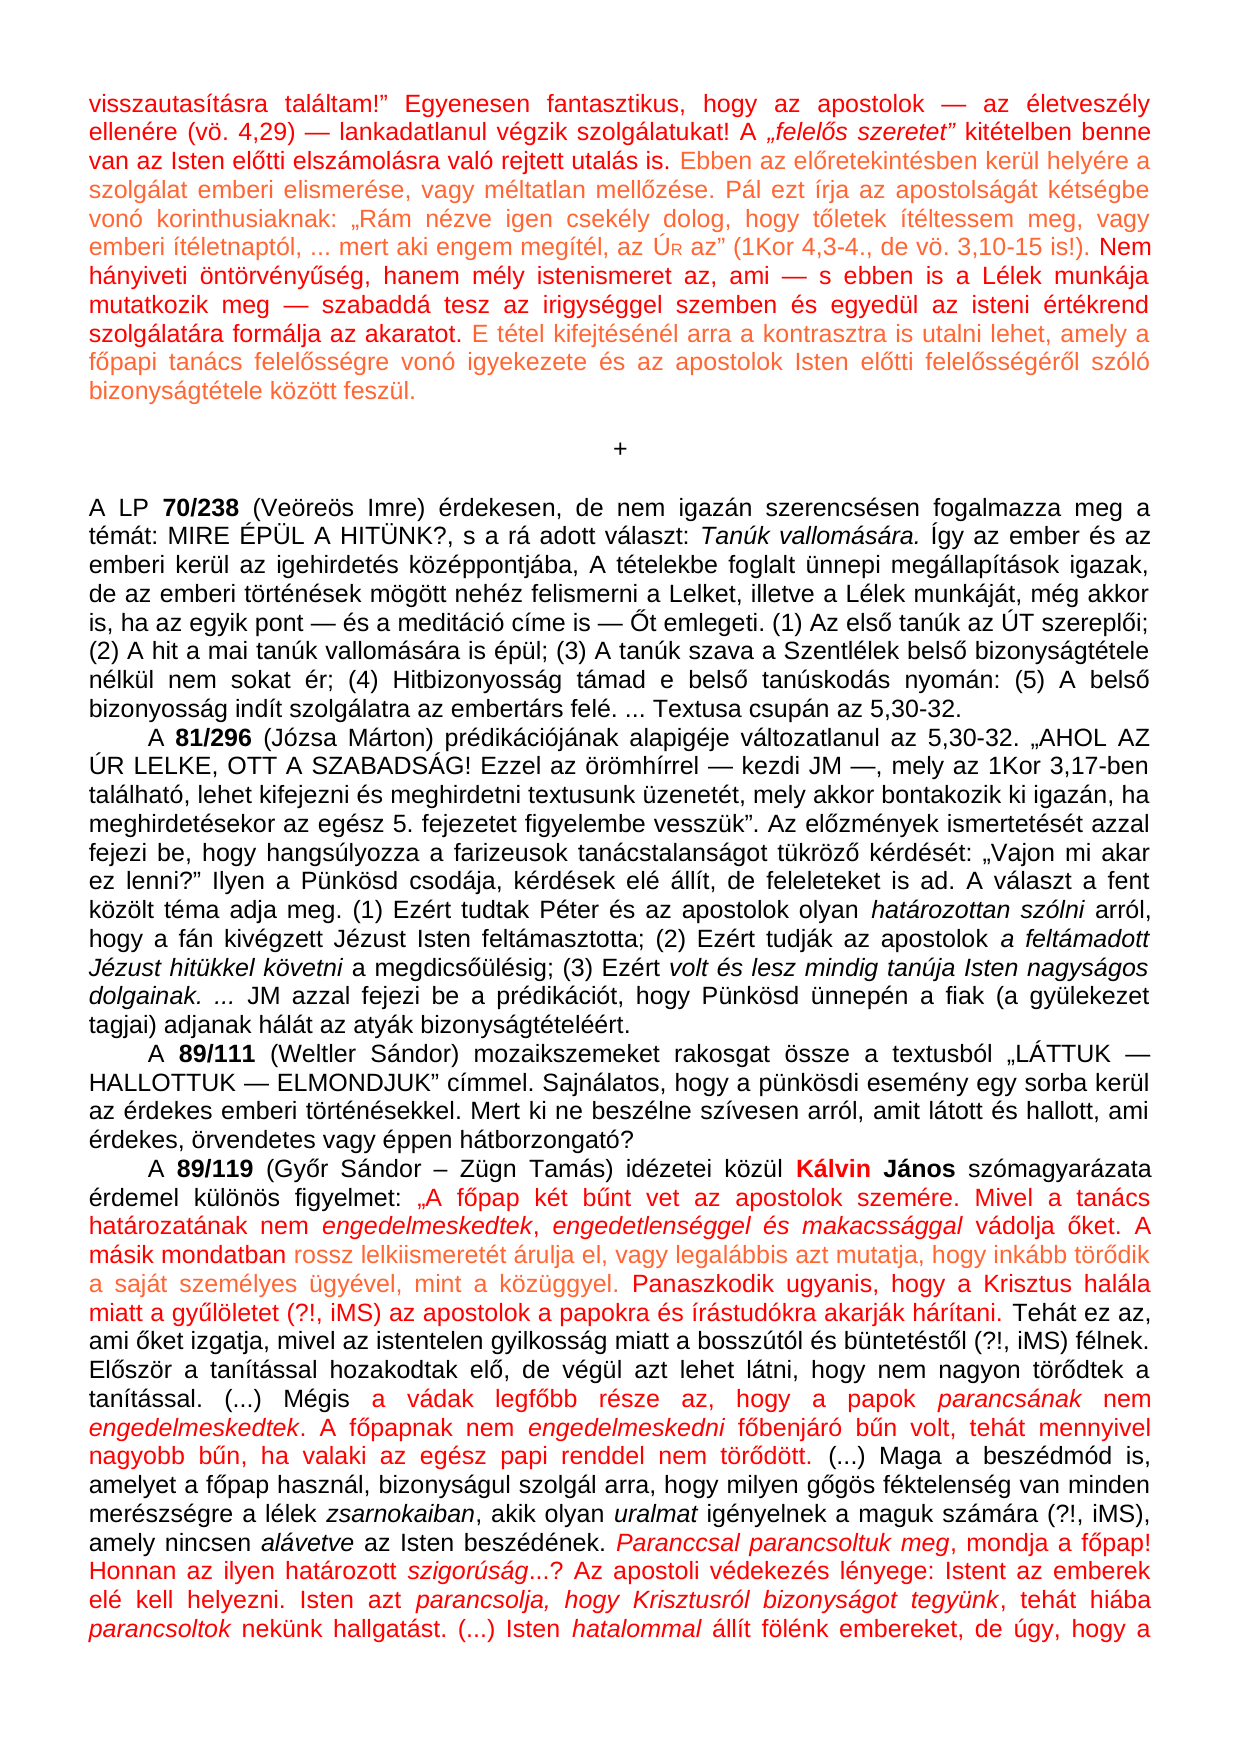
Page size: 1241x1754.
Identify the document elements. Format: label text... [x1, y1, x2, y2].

text A 89/119 (Győr Sándor – Zügn Tamás) idézetei közül Kálvin János szómagyarázata érdemel különös figyelmet: „A főpap két bűnt vet az apostolok szemére. Mivel a tanács határozatának nem engedelmeskedtek, engedetlenséggel és makacssággal vádolja őket. A másik mondatban rossz lelkiismeretét árulja el, vagy legalábbis azt mutatja, hogy inkább törődik a saját személyes ügyével, mint a közüggyel. Panaszkodik ugyanis, hogy a Krisztus halála miatt a gyűlöletet (?!, iMS) az apostolok a papokra és írástudókra akarják hárítani. Tehát ez az, ami őket izgatja, mivel az istentelen gyilkosság miatt a bosszútól és büntetéstől (?!, iMS) félnek. Először a tanítással hozakodtak elő, de végül azt lehet látni, hogy nem nagyon törődtek a tanítással. (...) Mégis a vádak legfőbb része az, hogy a papok parancsának nem engedelmeskedtek. A főpapnak nem engedelmeskedni főbenjáró bűn volt, tehát mennyivel nagyobb bűn, ha valaki az egész papi renddel nem törődött. (...) Maga a beszédmód is, amelyet a főpap használ, bizonyságul szolgál arra, hogy milyen gőgös féktelenség van minden merészségre a lélek zsarnokaiban, akik olyan uralmat igényelnek a maguk számára (?!, iMS), amely nincsen alávetve az Isten beszédének. Paranccsal parancsoltuk meg, mondja a főpap! Honnan az ilyen határozott szigorúság...? Az apostoli védekezés lényege: Istent az emberek elé kell helyezni. Isten azt parancsolja, hogy Krisztusról bizonyságot tegyünk, tehát hiába parancsoltok nekünk hallgatást. (...) Isten hatalommal állít fölénk embereket, de úgy, hogy a [88, 1154, 1152, 1642]
text A LP 70/238 (Veöreös Imre) érdekesen, de nem igazán szerencsésen fogalmazza meg a témát: MIRE ÉPÜL A HITÜNK?, s a rá adott választ: Tanúk vallomására. Így az ember és az emberi kerül az igehirdetés középpontjába, A tételekbe foglalt ünnepi megállapítások igazak, de az emberi történések mögött nehéz felismerni a Lelket, illetve a Lélek munkáját, még akkor is, ha az egyik pont ― és a meditáció címe is ― Őt emlegeti. (1) Az első tanúk az ÚT szereplői; (2) A hit a mai tanúk vallomására is épül; (3) A tanúk szava a Szentlélek belső bizonyságtétele nélkül nem sokat ér; (4) Hitbizonyosság támad e belső tanúskodás nyomán: (5) A belső bizonyosság indít szolgálatra az embertárs felé. ... Textusa csupán az 5,30-32. [88, 492, 1152, 722]
text visszautasításra találtam!” Egyenesen fantasztikus, hogy az apostolok ― az életveszély ellenére (vö. 4,29) ― lankadatlanul végzik szolgálatukat! A „felelős szeretet” kitételben benne van az Isten előtti elszámolásra való rejtett utalás is. Ebben az előretekintésben kerül helyére a szolgálat emberi elismerése, vagy méltatlan mellőzése. Pál ezt írja az apostolságát kétségbe vonó korinthusiaknak: „Rám nézve igen csekély dolog, hogy tőletek ítéltessem meg, vagy emberi ítéletnaptól, ... mert aki engem megítél, az Úr az” (1Kor 4,3-4., de vö. 3,10-15 is!). Nem hányiveti öntörvényűség, hanem mély istenismeret az, ami ― s ebben is a Lélek munkája mutatkozik meg ― szabaddá tesz az irigységgel szemben és egyedül az isteni értékrend szolgálatára formálja az akaratot. E tétel kifejtésénél arra a kontrasztra is utalni lehet, amely a főpapi tanács felelősségre vonó igyekezete és az apostolok Isten előtti felelősségéről szóló bizonyságtétele között feszül. [88, 88, 1152, 405]
text A 81/296 (Józsa Márton) prédikációjának alapigéje változatlanul az 5,30-32. „AHOL AZ ÚR LELKE, OTT A SZABADSÁG! Ezzel az örömhírrel ― kezdi JM ―, mely az 1Kor 3,17-ben található, lehet kifejezni és meghirdetni textusunk üzenetét, mely akkor bontakozik ki igazán, ha meghirdetésekor az egész 5. fejezetet figyelembe vesszük”. Az előzmények ismertetését azzal fejezi be, hogy hangsúlyozza a farizeusok tanácstalanságot tükröző kérdését: „Vajon mi akar ez lenni?” Ilyen a Pünkösd csodája, kérdések elé állít, de feleleteket is ad. A választ a fent közölt téma adja meg. (1) Ezért tudtak Péter és az apostolok olyan határozottan szólni arról, hogy a fán kivégzett Jézust Isten feltámasztotta; (2) Ezért tudják az apostolok a feltámadott Jézust hitükkel követni a megdicsőülésig; (3) Ezért volt és lesz mindig tanúja Isten nagyságos dolgainak. ... JM azzal fejezi be a prédikációt, hogy Pünkösd ünnepén a fiak (a gyülekezet tagjai) adjanak hálát az atyák bizonyságtételéért. [88, 722, 1152, 1039]
text A 89/111 (Weltler Sándor) mozaikszemeket rakosgat össze a textusból „LÁTTUK ― HALLOTTUK ― ELMONDJUK” címmel. Sajnálatos, hogy a pünkösdi esemény egy sorba kerül az érdekes emberi történésekkel. Mert ki ne beszélne szívesen arról, amit látott és hallott, ami érdekes, örvendetes vagy éppen hátborzongató? [88, 1039, 1152, 1154]
text + [88, 434, 1152, 463]
